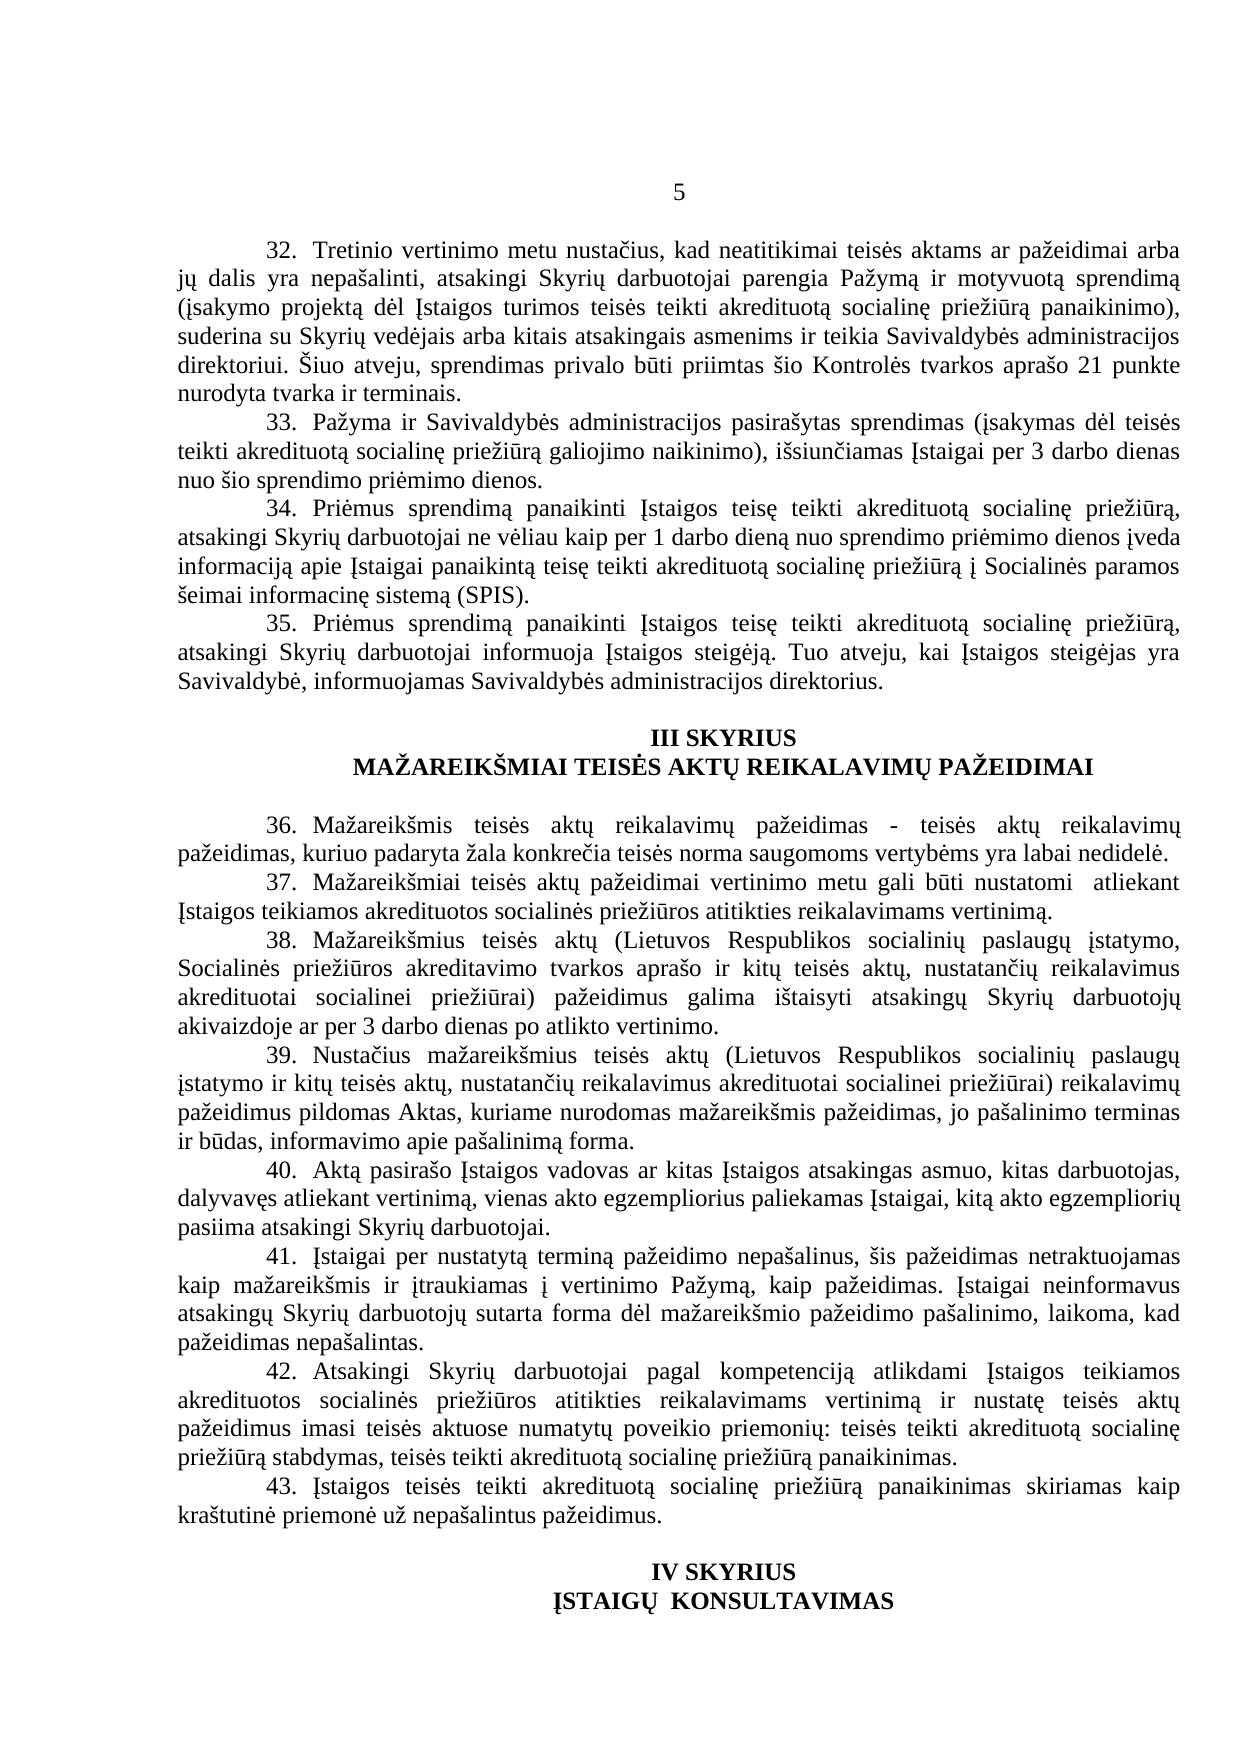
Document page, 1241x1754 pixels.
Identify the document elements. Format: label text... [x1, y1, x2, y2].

text 32. Tretinio vertinimo metu nustačius, kad neatitikimai teisės aktams ar pažeidimai arba jų dalis yra nepašalinti, atsakingi Skyrių darbuotojai parengia Pažymą ir motyvuotą sprendimą (įsakymo projektą dėl Įstaigos turimos teisės teikti akredituotą socialinę priežiūrą panaikinimo), suderina su Skyrių vedėjais arba kitais atsakingais asmenims ir teikia Savivaldybės administracijos direktoriui. Šiuo atveju, sprendimas privalo būti priimtas šio Kontrolės tvarkos aprašo 21 punkte nurodyta tvarka ir terminais. [177, 235, 1181, 407]
text 35. Priėmus sprendimą panaikinti Įstaigos teisę teikti akredituotą socialinę priežiūrą, atsakingi Skyrių darbuotojai informuoja Įstaigos steigėją. Tuo atveju, kai Įstaigos steigėjas yra Savivaldybė, informuojamas Savivaldybės administracijos direktorius. [177, 608, 1181, 695]
text 41. Įstaigai per nustatytą terminą pažeidimo nepašalinus, šis pažeidimas netraktuojamas kaip mažareikšmis ir įtraukiamas į vertinimo Pažymą, kaip pažeidimas. Įstaigai neinformavus atsakingų Skyrių darbuotojų sutarta forma dėl mažareikšmio pažeidimo pašalinimo, laikoma, kad pažeidimas nepašalintas. [177, 1241, 1181, 1356]
text 36. Mažareikšmis teisės aktų reikalavimų pažeidimas - teisės aktų reikalavimų pažeidimas, kuriuo padaryta žala konkrečia teisės norma saugomoms vertybėms yra labai nedidelė. [177, 810, 1181, 867]
text 33. Pažyma ir Savivaldybės administracijos pasirašytas sprendimas (įsakymas dėl teisės teikti akredituotą socialinę priežiūrą galiojimo naikinimo), išsiunčiamas Įstaigai per 3 darbo dienas nuo šio sprendimo priėmimo dienos. [177, 407, 1181, 493]
text 34. Priėmus sprendimą panaikinti Įstaigos teisę teikti akredituotą socialinę priežiūrą, atsakingi Skyrių darbuotojai ne vėliau kaip per 1 darbo dieną nuo sprendimo priėmimo dienos įveda informaciją apie Įstaigai panaikintą teisę teikti akredituotą socialinę priežiūrą į Socialinės paramos šeimai informacinę sistemą (SPIS). [177, 493, 1181, 608]
text 40. Aktą pasirašo Įstaigos vadovas ar kitas Įstaigos atsakingas asmuo, kitas darbuotojas, dalyvavęs atliekant vertinimą, vienas akto egzempliorius paliekamas Įstaigai, kitą akto egzempliorių pasiima atsakingi Skyrių darbuotojai. [177, 1155, 1181, 1241]
text ĮSTAIGŲ KONSULTAVIMAS [266, 1586, 1181, 1615]
text 43. Įstaigos teisės teikti akredituotą socialinę priežiūrą panaikinimas skiriamas kaip kraštutinė priemonė už nepašalintus pažeidimus. [177, 1471, 1181, 1528]
text 38. Mažareikšmius teisės aktų (Lietuvos Respublikos socialinių paslaugų įstatymo, Socialinės priežiūros akreditavimo tvarkos aprašo ir kitų teisės aktų, nustatančių reikalavimus akredituotai socialinei priežiūrai) pažeidimus galima ištaisyti atsakingų Skyrių darbuotojų akivaizdoje ar per 3 darbo dienas po atlikto vertinimo. [177, 925, 1181, 1040]
text 39. Nustačius mažareikšmius teisės aktų (Lietuvos Respublikos socialinių paslaugų įstatymo ir kitų teisės aktų, nustatančių reikalavimus akredituotai socialinei priežiūrai) reikalavimų pažeidimus pildomas Aktas, kuriame nurodomas mažareikšmis pažeidimas, jo pašalinimo terminas ir būdas, informavimo apie pašalinimą forma. [177, 1040, 1181, 1155]
text 37. Mažareikšmiai teisės aktų pažeidimai vertinimo metu gali būti nustatomi atliekant Įstaigos teikiamos akredituotos socialinės priežiūros atitikties reikalavimams vertinimą. [177, 867, 1181, 925]
text III SKYRIUS [266, 723, 1181, 752]
text MAŽAREIKŠMIAI TEISĖS AKTŲ REIKALAVIMŲ PAŽEIDIMAI [266, 752, 1181, 781]
text 42. Atsakingi Skyrių darbuotojai pagal kompetenciją atlikdami Įstaigos teikiamos akredituotos socialinės priežiūros atitikties reikalavimams vertinimą ir nustatę teisės aktų pažeidimus imasi teisės aktuose numatytų poveikio priemonių: teisės teikti akredituotą socialinę priežiūrą stabdymas, teisės teikti akredituotą socialinę priežiūrą panaikinimas. [177, 1356, 1181, 1471]
text IV SKYRIUS [266, 1557, 1181, 1586]
